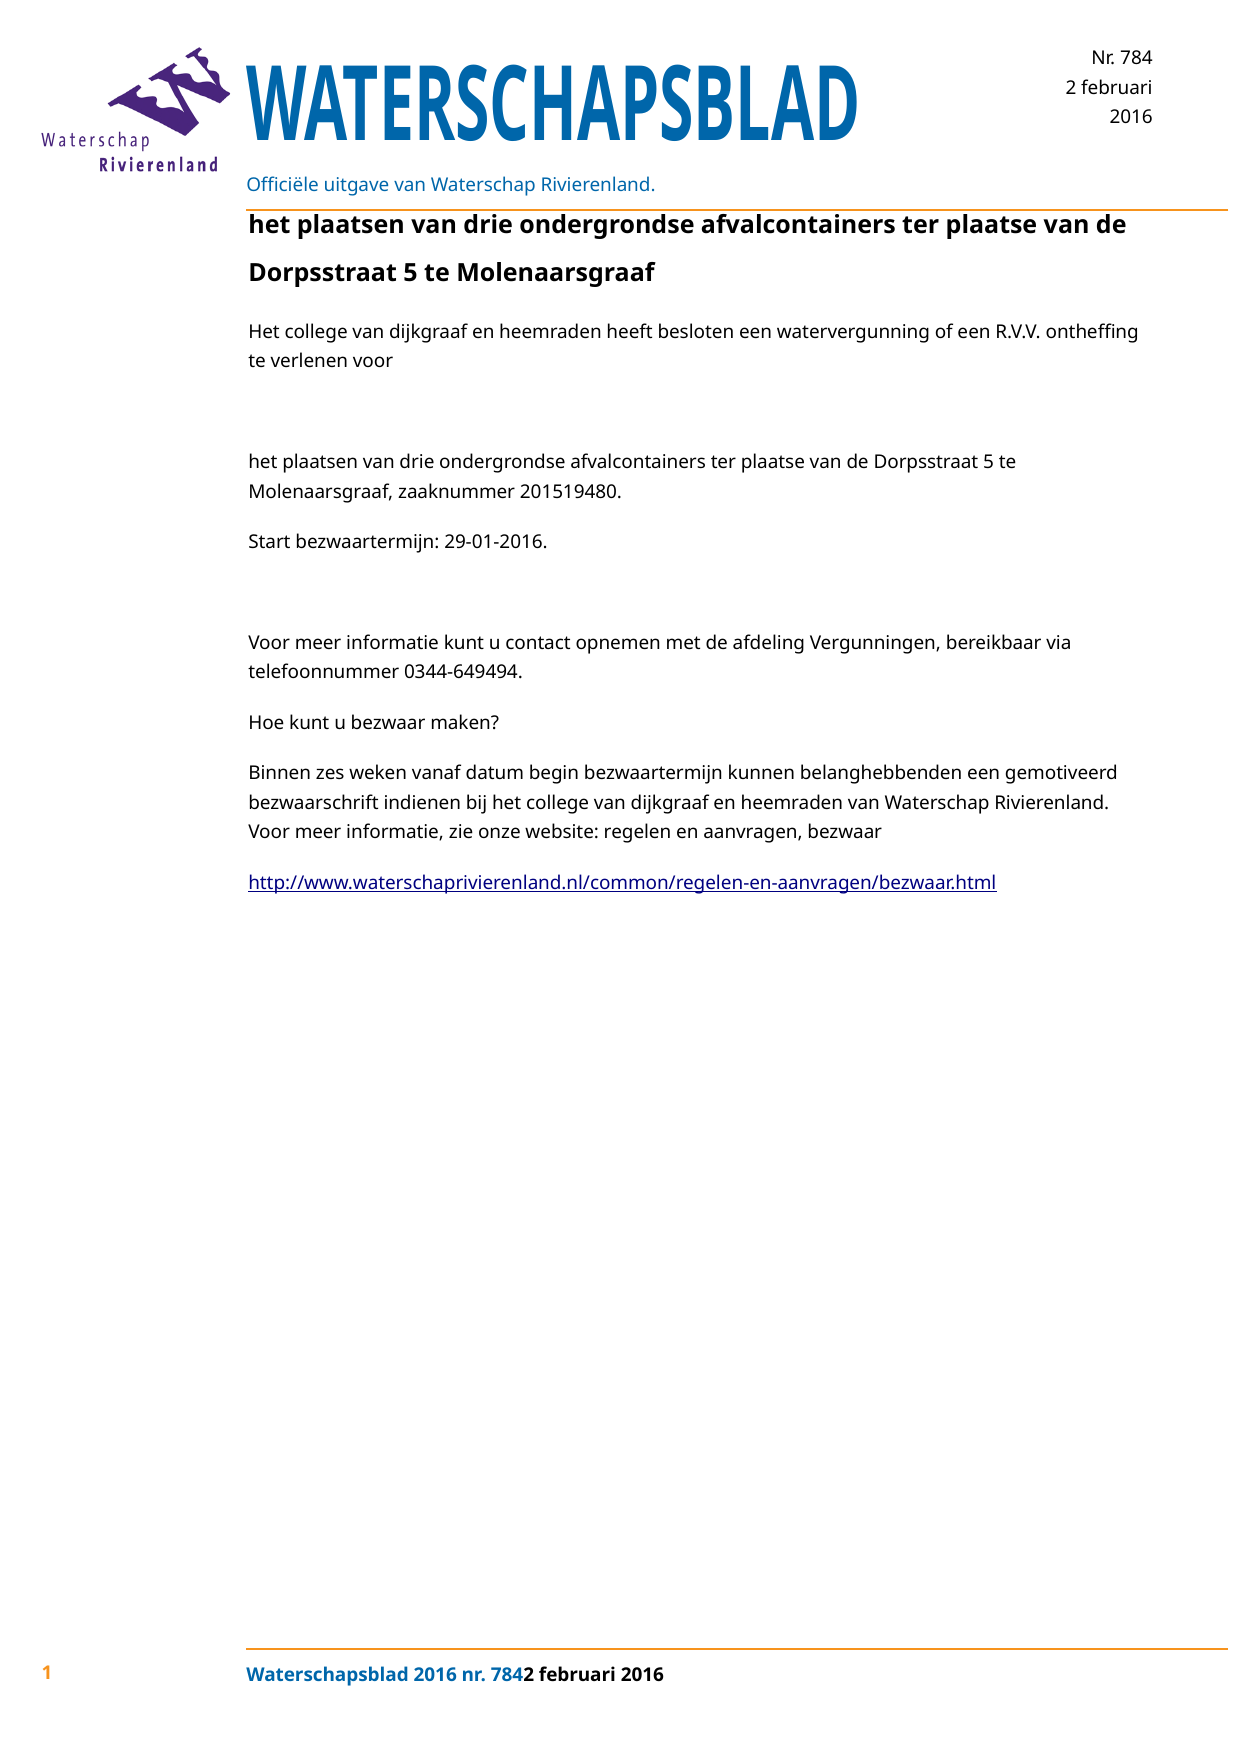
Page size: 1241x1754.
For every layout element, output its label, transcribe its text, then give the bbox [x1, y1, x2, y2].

text Voor meer informatie kunt u contact opnemen met de afdeling Vergunningen, bereikbaar via telefoonnummer 0344-649494. [248, 629, 1152, 684]
text Hoe kunt u bezwaar maken? [248, 709, 1152, 735]
picture [41, 47, 231, 172]
text Het college van dijkgraaf en heemraden heeft besloten een watervergunning of een R.V.V. ontheffing te verlenen voor [248, 318, 1152, 373]
text http://www.waterschaprivierenland.nl/common/regelen-en-aanvragen/bezwaar.html [248, 869, 1152, 895]
text het plaatsen van drie ondergrondse afvalcontainers ter plaatse van de Dorpsstraat 5 te Molenaarsgraaf, zaaknummer 201519480. [248, 448, 1152, 504]
text Binnen zes weken vanaf datum begin bezwaartermijn kunnen belanghebbenden een gemotiveerd bezwaarschrift indienen bij het college van dijkgraaf en heemraden van Waterschap Rivierenland. Voor meer informatie, zie onze website: regelen en aanvragen, bezwaar [248, 759, 1152, 844]
text Start bezwaartermijn: 29-01-2016. [248, 528, 1152, 554]
text het plaatsen van drie ondergrondse afvalcontainers ter plaatse van de Dorpsstraat 5 te Molenaarsgraaf [248, 211, 1152, 288]
